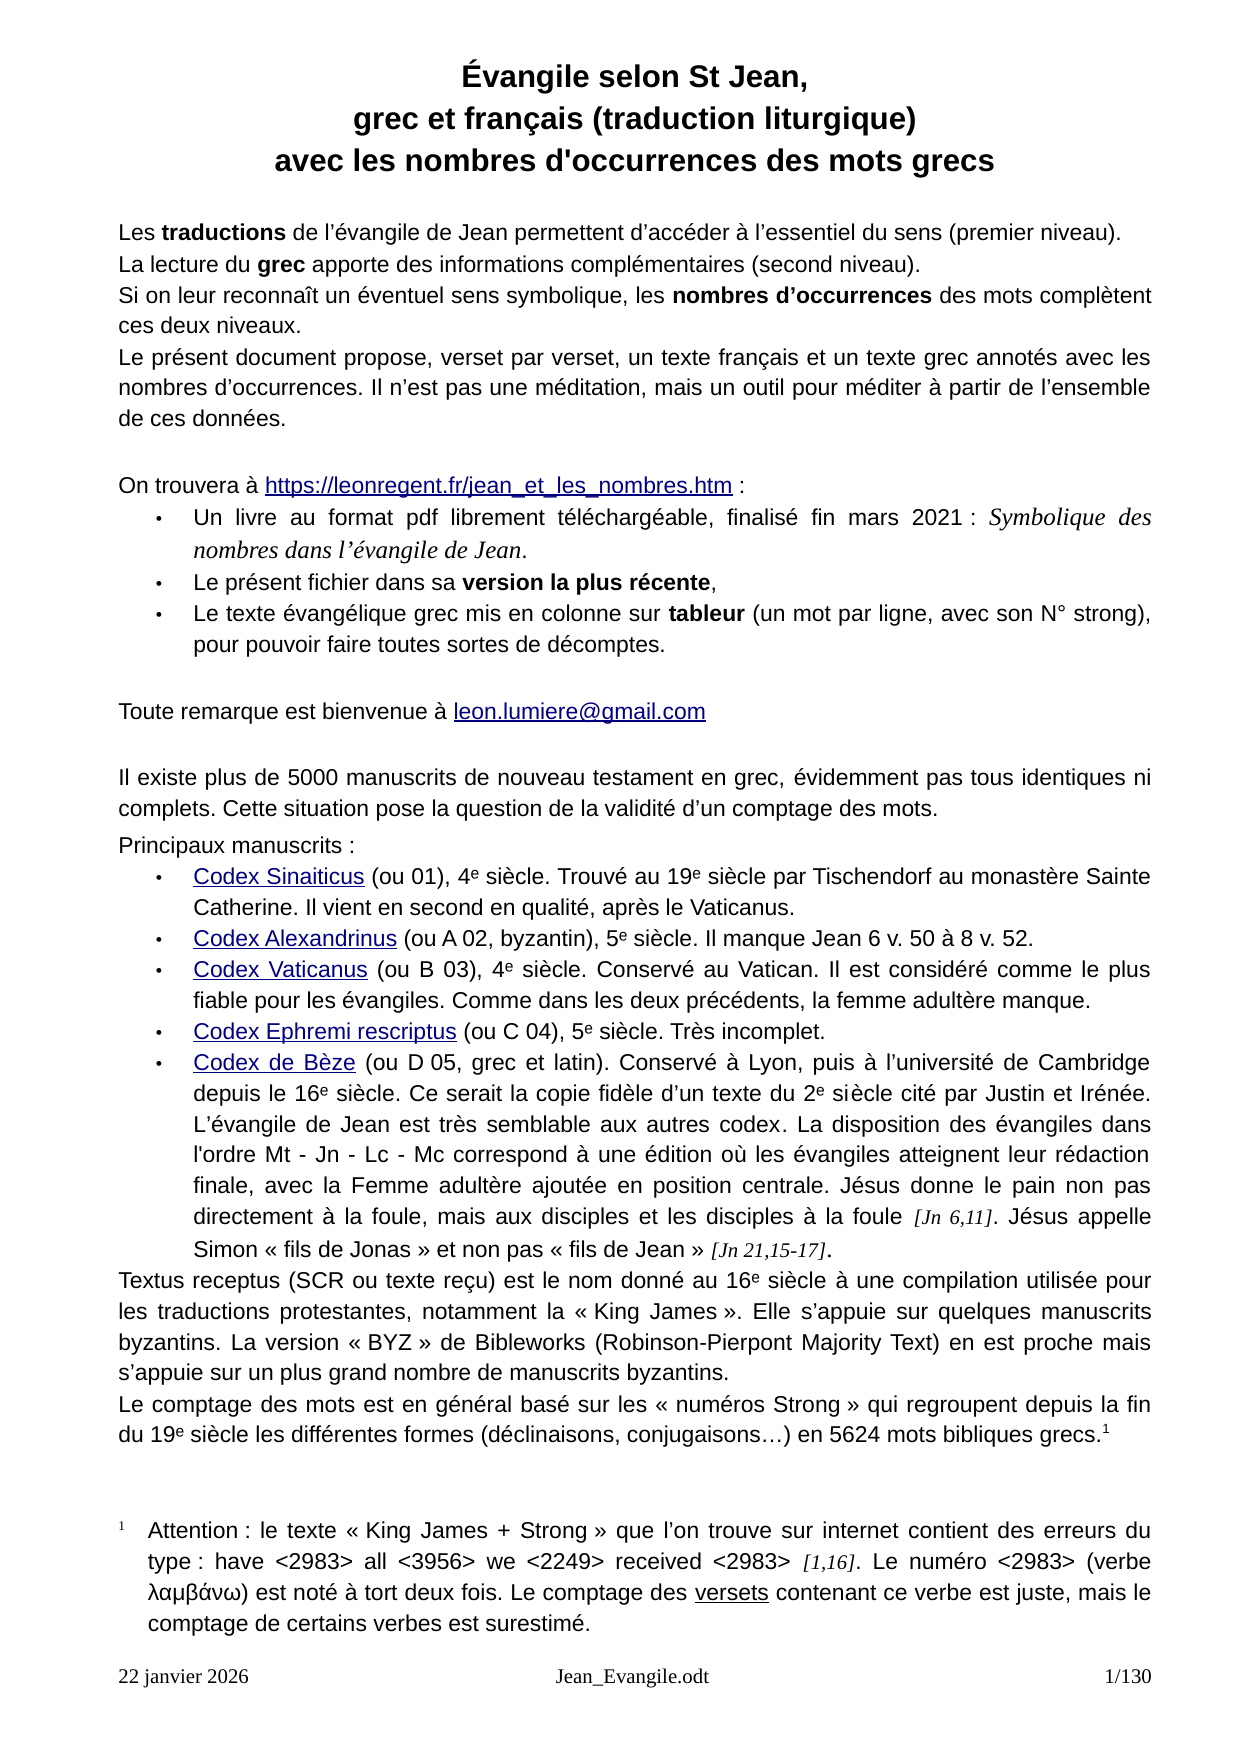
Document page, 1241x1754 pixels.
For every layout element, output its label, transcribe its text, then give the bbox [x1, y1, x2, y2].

text Le comptage des mots est en général basé sur les « numéros Strong » qui regroupent depuis la fin du 19ᵉ siècle les différentes formes (déclinaisons, conjugaisons…) en 5624 mots bibliques grecs. [118, 1391, 1152, 1448]
subtitle Évangile selon St Jean, grec et français (traduction liturgique) avec les nombres d'occurrences des mots grecs [118, 59, 1152, 178]
list Codex Sinaiticus (ou 01), 4ᵉ siècle. Trouvé au 19ᵉ siècle par Tischendorf au monastère Sainte Catherine. Il vient en second en qualité, après le Vaticanus. [156, 864, 1152, 920]
list Un livre au format pdf librement téléchargéable, finalisé fin mars 2021 : Symbolique des nombres dans l’évangile de Jean. [156, 503, 1152, 564]
text On trouvera à https://leonregent.fr/jean_et_les_nombres.htm : [118, 472, 1152, 498]
list Codex Ephremi rescriptus (ou C 04), 5ᵉ siècle. Très incomplet. [156, 1019, 1152, 1044]
text Attention : le texte « King James + Strong » que l’on trouve sur internet contient des erreurs du type : have <2983> all <3956> we <2249> received <2983> [1,16]. Le numéro <2983> (verbe λαμβάνω) est noté à tort deux fois. Le comptage des versets contenant ce verbe est juste, mais le comptage de certains verbes est surestimé. [118, 1518, 1152, 1636]
text Toute remarque est bienvenue à leon.lumiere@gmail.com [118, 698, 1152, 724]
list Le présent fichier dans sa version la plus récente, [156, 570, 1152, 596]
text Si on leur reconnaît un éventuel sens symbolique, les nombres d’occurrences des mots complètent ces deux niveaux. [118, 282, 1152, 339]
list Le texte évangélique grec mis en colonne sur tableur (un mot par ligne, avec son N° strong), pour pouvoir faire toutes sortes de décomptes. [156, 601, 1152, 657]
list Codex de Bèze (ou D 05, grec et latin). Conservé à Lyon, puis à l’université de Cambridge depuis le 16ᵉ siècle. Ce serait la copie fidèle d’un texte du 2ᵉ siècle cité par Justin et Irénée. L’évangile de Jean est très semblable aux autres codex. La disposition des évangiles dans l'ordre Mt - Jn - Lc - Mc correspond à une édition où les évangiles atteignent leur rédaction finale, avec la Femme adultère ajoutée en position centrale. Jésus donne le pain non pas directement à la foule, mais aux disciples et les disciples à la foule [Jn 6,11]. Jésus appelle Simon « fils de Jonas » et non pas « fils de Jean » [Jn 21,15-17]. [156, 1050, 1152, 1262]
list Codex Vaticanus (ou B 03), 4ᵉ siècle. Conservé au Vatican. Il est considéré comme le plus fiable pour les évangiles. Comme dans les deux précédents, la femme adultère manque. [156, 957, 1152, 1013]
text Principaux manuscrits : [118, 833, 1152, 858]
text Le présent document propose, verset par verset, un texte français et un texte grec annotés avec les nombres d’occurrences. Il n’est pas une méditation, mais un outil pour méditer à partir de l’ensemble de ces données. [118, 344, 1152, 431]
list Codex Alexandrinus (ou A 02, byzantin), 5ᵉ siècle. Il manque Jean 6 v. 50 à 8 v. 52. [156, 926, 1152, 951]
text Les traductions de l’évangile de Jean permettent d’accéder à l’essentiel du sens (premier niveau). [118, 220, 1152, 246]
text Textus receptus (SCR ou texte reçu) est le nom donné au 16ᵉ siècle à une compilation utilisée pour les traductions protestantes, notamment la « King James ». Elle s’appuie sur quelques manuscrits byzantins. La version « BYZ » de Bibleworks (Robinson-Pierpont Majority Text) en est proche mais s’appuie sur un plus grand nombre de manuscrits byzantins. [118, 1268, 1152, 1386]
text La lecture du grec apporte des informations complémentaires (second niveau). [118, 251, 1152, 277]
text Il existe plus de 5000 manuscrits de nouveau testament en grec, évidemment pas tous identiques ni complets. Cette situation pose la question de la validité d’un comptage des mots. [118, 765, 1152, 821]
